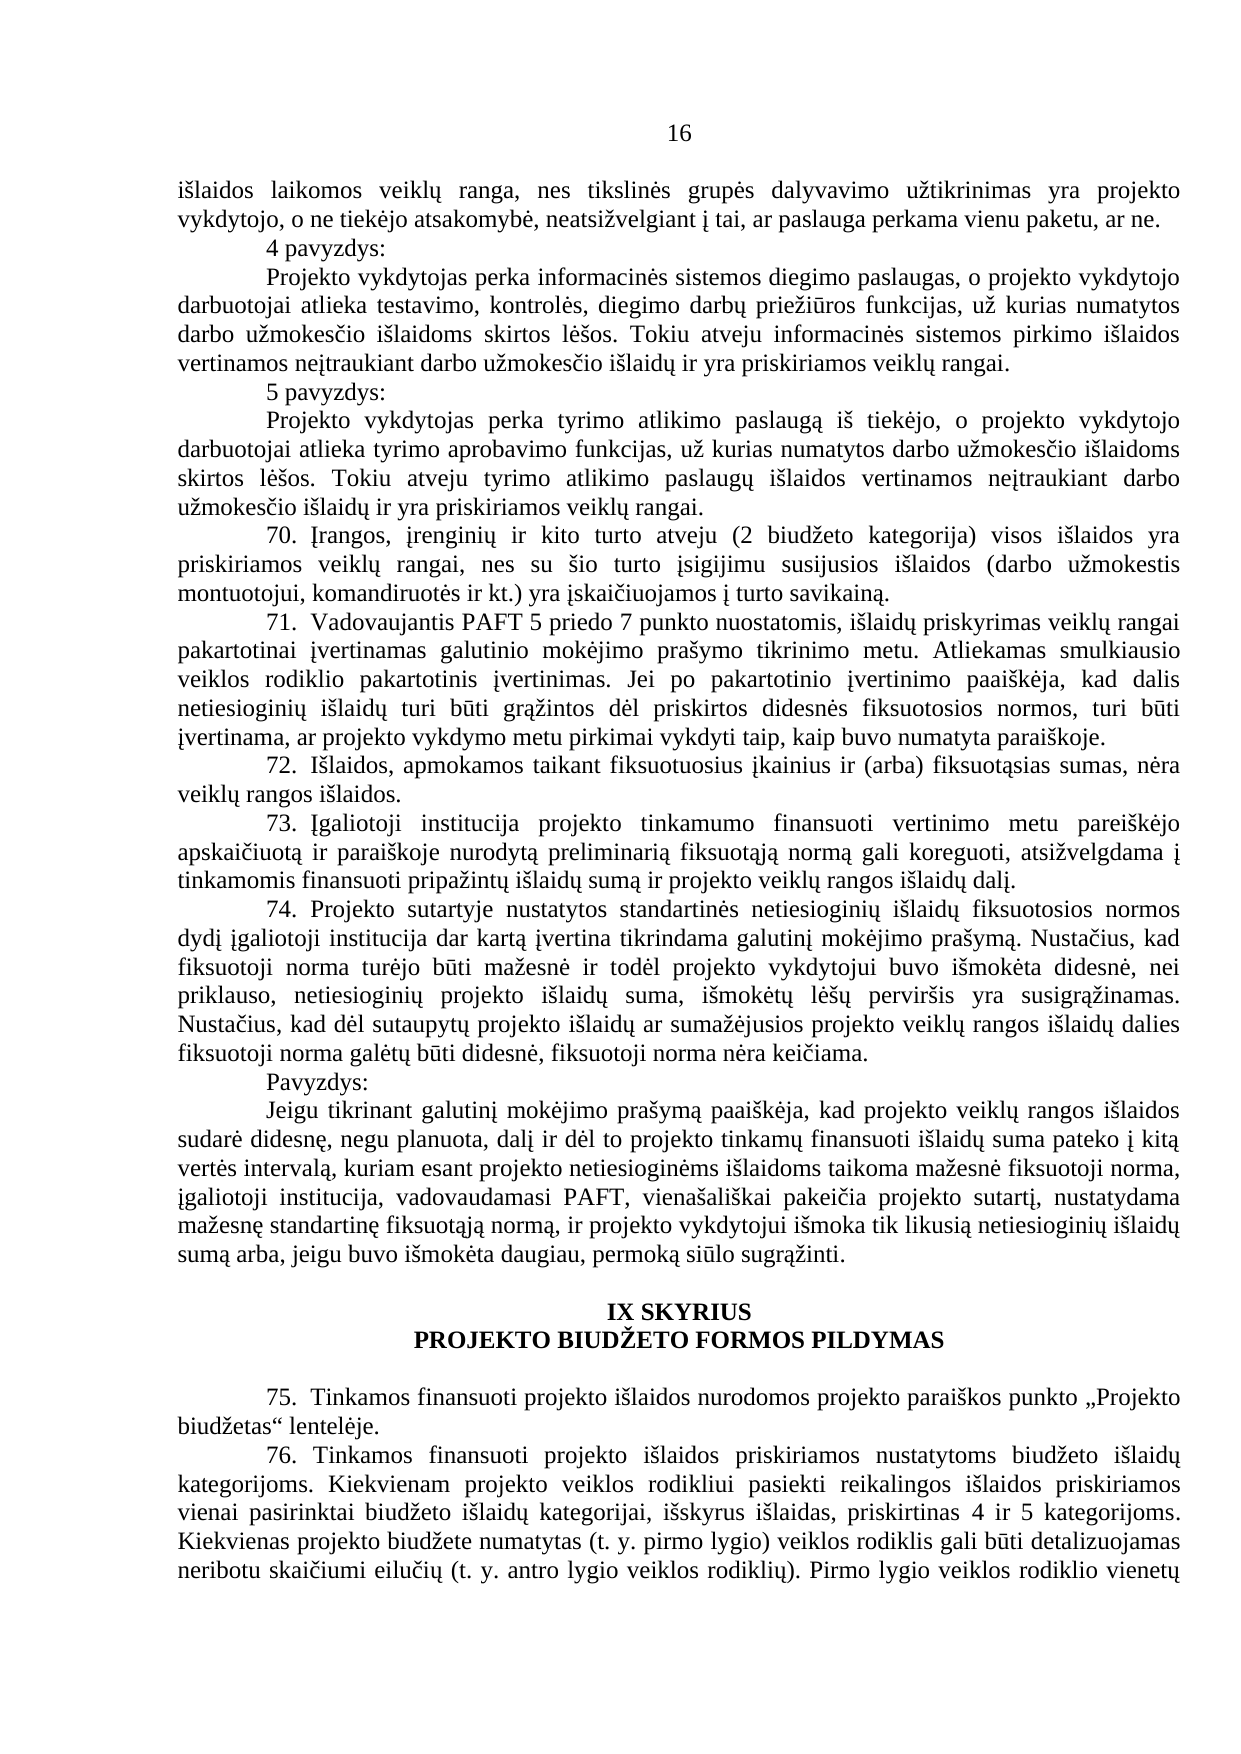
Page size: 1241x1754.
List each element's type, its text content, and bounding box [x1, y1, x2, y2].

text 75. Tinkamos finansuoti projekto išlaidos nurodomos projekto paraiškos punkto „Projekto biudžetas“ lentelėje. [177, 1382, 1181, 1440]
text 73. Įgaliotoji institucija projekto tinkamumo finansuoti vertinimo metu pareiškėjo apskaičiuotą ir paraiškoje nurodytą preliminarią fiksuotąją normą gali koreguoti, atsižvelgdama į tinkamomis finansuoti pripažintų išlaidų sumą ir projekto veiklų rangos išlaidų dalį. [177, 808, 1181, 894]
text Projekto vykdytojas perka informacinės sistemos diegimo paslaugas, o projekto vykdytojo darbuotojai atlieka testavimo, kontrolės, diegimo darbų priežiūros funkcijas, už kurias numatytos darbo užmokesčio išlaidoms skirtos lėšos. Tokiu atveju informacinės sistemos pirkimo išlaidos vertinamos neįtraukiant darbo užmokesčio išlaidų ir yra priskiriamos veiklų rangai. [177, 262, 1181, 377]
text 5 pavyzdys: [177, 377, 1181, 406]
text 74. Projekto sutartyje nustatytos standartinės netiesioginių išlaidų fiksuotosios normos dydį įgaliotoji institucija dar kartą įvertina tikrindama galutinį mokėjimo prašymą. Nustačius, kad fiksuotoji norma turėjo būti mažesnė ir todėl projekto vykdytojui buvo išmokėta didesnė, nei priklauso, netiesioginių projekto išlaidų suma, išmokėtų lėšų perviršis yra susigrąžinamas. Nustačius, kad dėl sutaupytų projekto išlaidų ar sumažėjusios projekto veiklų rangos išlaidų dalies fiksuotoji norma galėtų būti didesnė, fiksuotoji norma nėra keičiama. [177, 894, 1181, 1067]
text PROJEKTO BIUDŽETO FORMOS PILDYMAS [177, 1326, 1181, 1354]
text Jeigu tikrinant galutinį mokėjimo prašymą paaiškėja, kad projekto veiklų rangos išlaidos sudarė didesnę, negu planuota, dalį ir dėl to projekto tinkamų finansuoti išlaidų suma pateko į kitą vertės intervalą, kuriam esant projekto netiesioginėms išlaidoms taikoma mažesnė fiksuotoji norma, įgaliotoji institucija, vadovaudamasi PAFT, vienašališkai pakeičia projekto sutartį, nustatydama mažesnę standartinę fiksuotąją normą, ir projekto vykdytojui išmoka tik likusią netiesioginių išlaidų sumą arba, jeigu buvo išmokėta daugiau, permoką siūlo sugrąžinti. [177, 1096, 1181, 1268]
text 72. Išlaidos, apmokamos taikant fiksuotuosius įkainius ir (arba) fiksuotąsias sumas, nėra veiklų rangos išlaidos. [177, 751, 1181, 808]
text 71. Vadovaujantis PAFT 5 priedo 7 punkto nuostatomis, išlaidų priskyrimas veiklų rangai pakartotinai įvertinamas galutinio mokėjimo prašymo tikrinimo metu. Atliekamas smulkiausio veiklos rodiklio pakartotinis įvertinimas. Jei po pakartotinio įvertinimo paaiškėja, kad dalis netiesioginių išlaidų turi būti grąžintos dėl priskirtos didesnės fiksuotosios normos, turi būti įvertinama, ar projekto vykdymo metu pirkimai vykdyti taip, kaip buvo numatyta paraiškoje. [177, 607, 1181, 751]
text 4 pavyzdys: [177, 233, 1181, 262]
text Pavyzdys: [266, 1067, 1181, 1096]
text 76. Tinkamos finansuoti projekto išlaidos priskiriamos nustatytoms biudžeto išlaidų kategorijoms. Kiekvienam projekto veiklos rodikliui pasiekti reikalingos išlaidos priskiriamos vienai pasirinktai biudžeto išlaidų kategorijai, išskyrus išlaidas, priskirtinas 4 ir 5 kategorijoms. Kiekvienas projekto biudžete numatytas (t. y. pirmo lygio) veiklos rodiklis gali būti detalizuojamas neribotu skaičiumi eilučių (t. y. antro lygio veiklos rodiklių). Pirmo lygio veiklos rodiklio vienetų [177, 1440, 1181, 1584]
text Projekto vykdytojas perka tyrimo atlikimo paslaugą iš tiekėjo, o projekto vykdytojo darbuotojai atlieka tyrimo aprobavimo funkcijas, už kurias numatytos darbo užmokesčio išlaidoms skirtos lėšos. Tokiu atveju tyrimo atlikimo paslaugų išlaidos vertinamos neįtraukiant darbo užmokesčio išlaidų ir yra priskiriamos veiklų rangai. [177, 406, 1181, 521]
text 70. Įrangos, įrenginių ir kito turto atveju (2 biudžeto kategorija) visos išlaidos yra priskiriamos veiklų rangai, nes su šio turto įsigijimu susijusios išlaidos (darbo užmokestis montuotojui, komandiruotės ir kt.) yra įskaičiuojamos į turto savikainą. [177, 521, 1181, 607]
text išlaidos laikomos veiklų ranga, nes tikslinės grupės dalyvavimo užtikrinimas yra projekto vykdytojo, o ne tiekėjo atsakomybė, neatsižvelgiant į tai, ar paslauga perkama vienu paketu, ar ne. [177, 176, 1181, 233]
text IX SKYRIUS [177, 1297, 1181, 1326]
